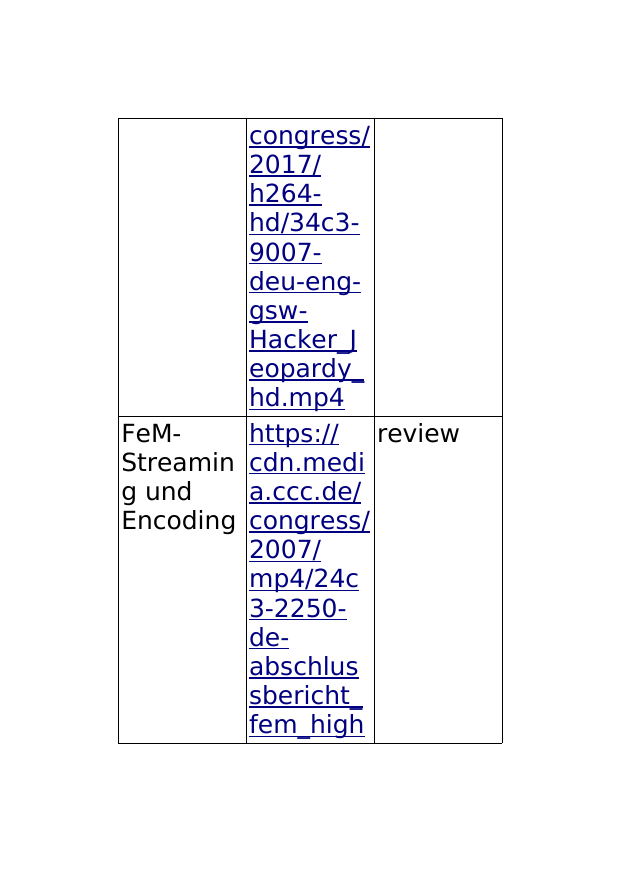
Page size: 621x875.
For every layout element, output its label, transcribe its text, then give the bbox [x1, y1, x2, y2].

table_cell [119, 119, 246, 416]
table_cell review [375, 417, 502, 742]
table_cell congress/2017/h264-hd/34c3-9007-deu-eng-gsw-Hacker_Jeopardy_hd.mp4 [247, 119, 374, 416]
table_cell https://cdn.media.ccc.de/congress/2007/mp4/24c3-2250-de-abschlussbericht_fem_high [247, 417, 374, 742]
table_cell FeM-Streaming und Encoding [119, 417, 246, 742]
table_cell [375, 119, 502, 416]
